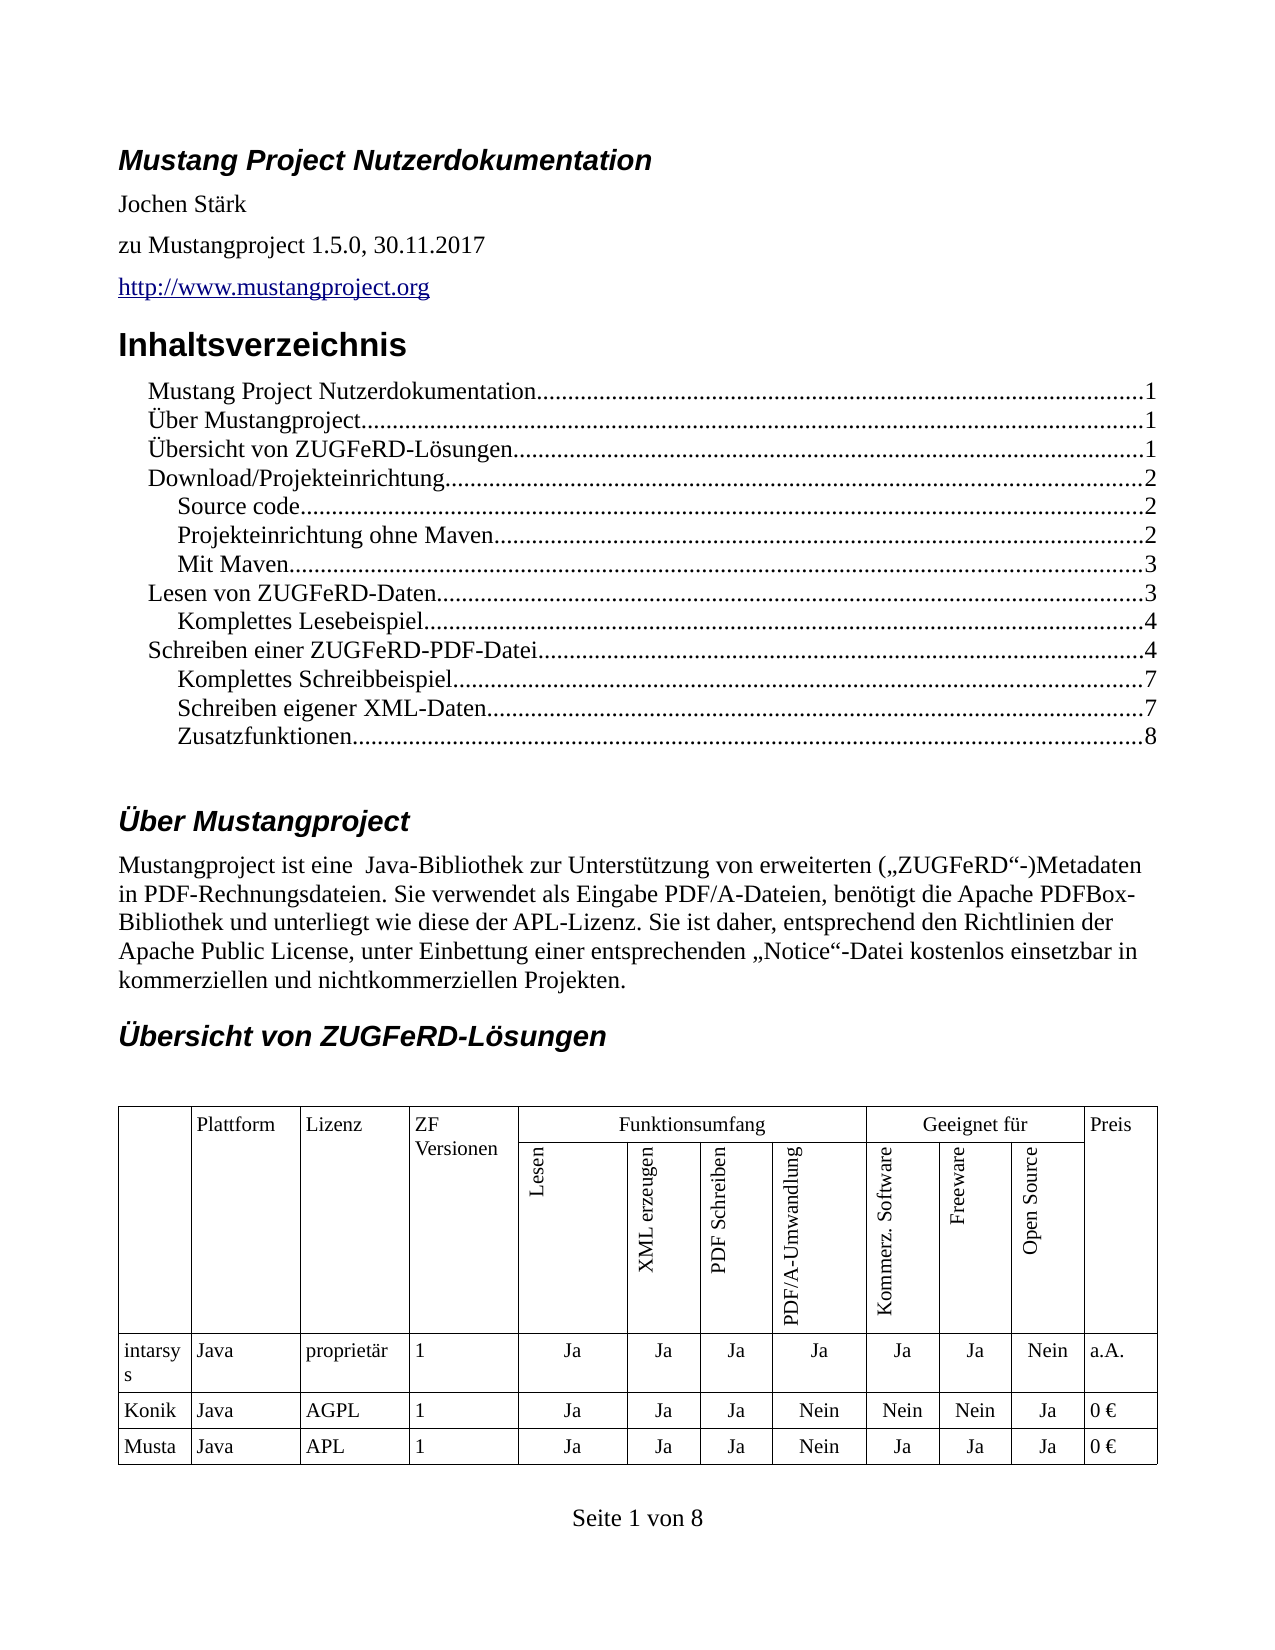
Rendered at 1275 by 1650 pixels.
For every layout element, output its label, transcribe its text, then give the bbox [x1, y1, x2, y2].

text Mustang Project Nutzerdokumentation 1 [148, 376, 1157, 405]
table_cell Ja [628, 1429, 700, 1463]
table_header ZF Versionen [410, 1107, 518, 1332]
table_cell Ja [628, 1334, 700, 1392]
subtitle Übersicht von ZUGFeRD-Lösungen [118, 1019, 1157, 1052]
subtitle Inhaltsverzeichnis [118, 325, 1157, 364]
table_cell 0 € [1085, 1429, 1157, 1463]
text Über Mustangproject 1 [148, 405, 1157, 434]
subtitle Über Mustangproject [118, 804, 1157, 837]
table_header [119, 1107, 191, 1332]
table_cell Ja [1012, 1393, 1084, 1428]
table_cell Ja [1012, 1429, 1084, 1463]
text http://www.mustangproject.org [118, 272, 1157, 300]
text Komplettes Schreibbeispiel 7 [177, 664, 1157, 693]
table_header Funktionsumfang [519, 1107, 866, 1142]
table_cell Lesen [519, 1143, 627, 1332]
table_cell Freeware [940, 1143, 1011, 1332]
table_cell proprietär [301, 1334, 409, 1392]
table_cell Nein [867, 1393, 939, 1428]
table_cell PDF/A-Umwandlung [773, 1143, 866, 1332]
table_cell Konik [119, 1393, 191, 1428]
table_cell APL [301, 1429, 409, 1463]
table_cell PDF Schreiben [701, 1143, 772, 1332]
text Projekteinrichtung ohne Maven 2 [177, 520, 1157, 549]
table_cell 0 € [1085, 1393, 1157, 1428]
table_cell Ja [519, 1393, 627, 1428]
table_cell intarsys [119, 1334, 191, 1392]
table_cell Ja [701, 1393, 772, 1428]
text Komplettes Lesebeispiel 4 [177, 606, 1157, 635]
text Lesen von ZUGFeRD-Daten 3 [148, 578, 1157, 606]
text Mit Maven 3 [177, 549, 1157, 578]
table_cell 1 [410, 1429, 518, 1463]
table_cell Java [192, 1429, 300, 1463]
table_header Lizenz [301, 1107, 409, 1332]
table_cell Nein [773, 1429, 866, 1463]
table_cell Ja [628, 1393, 700, 1428]
table_cell Ja [867, 1429, 939, 1463]
table_cell Musta [119, 1429, 191, 1463]
table_cell Ja [867, 1334, 939, 1392]
table_cell Java [192, 1393, 300, 1428]
table_cell Kommerz. Software [867, 1143, 939, 1332]
table_cell Open Source [1012, 1143, 1084, 1332]
text Schreiben eigener XML-Daten 7 [177, 693, 1157, 721]
table_header Geeignet für [867, 1107, 1084, 1142]
table_cell Nein [773, 1393, 866, 1428]
table_cell 1 [410, 1393, 518, 1428]
table_cell Ja [940, 1334, 1011, 1392]
table_header Plattform [192, 1107, 300, 1332]
text Download/Projekteinrichtung 2 [148, 463, 1157, 491]
table_cell Ja [519, 1429, 627, 1463]
table_cell Ja [940, 1429, 1011, 1463]
table_cell Ja [701, 1334, 772, 1392]
text Source code 2 [177, 491, 1157, 520]
table_cell Ja [773, 1334, 866, 1392]
table_cell a.A. [1085, 1334, 1157, 1392]
table_cell Nein [940, 1393, 1011, 1428]
text zu Mustangproject 1.5.0, 30.11.2017 [118, 230, 1157, 259]
table_cell 1 [410, 1334, 518, 1392]
table_cell Nein [1012, 1334, 1084, 1392]
text Mustangproject ist eine Java-Bibliothek zur Unterstützung von erweiterten („ZUGFeRD“-)Metadaten in PDF-Rechnungsdateien. Sie verwendet als Eingabe PDF/A-Dateien, benötigt die Apache PDFBox-Bibliothek und unterliegt wie diese der APL-Lizenz. Sie ist daher, entsprechend den Richtlinien der Apache Public License, unter Einbettung einer entsprechenden „Notice“-Datei kostenlos einsetzbar in kommerziellen und nichtkommerziellen Projekten. [118, 850, 1157, 994]
table_cell XML erzeugen [628, 1143, 700, 1332]
table_cell AGPL [301, 1393, 409, 1428]
table_cell Java [192, 1334, 300, 1392]
table_cell Ja [701, 1429, 772, 1463]
subtitle Mustang Project Nutzerdokumentation [118, 143, 1157, 177]
text Schreiben einer ZUGFeRD-PDF-Datei 4 [148, 635, 1157, 664]
text Jochen Stärk [118, 189, 1157, 218]
text Zusatzfunktionen 8 [177, 721, 1157, 750]
table_header Preis [1085, 1107, 1157, 1332]
text Übersicht von ZUGFeRD-Lösungen 1 [148, 434, 1157, 463]
table_cell Ja [519, 1334, 627, 1392]
